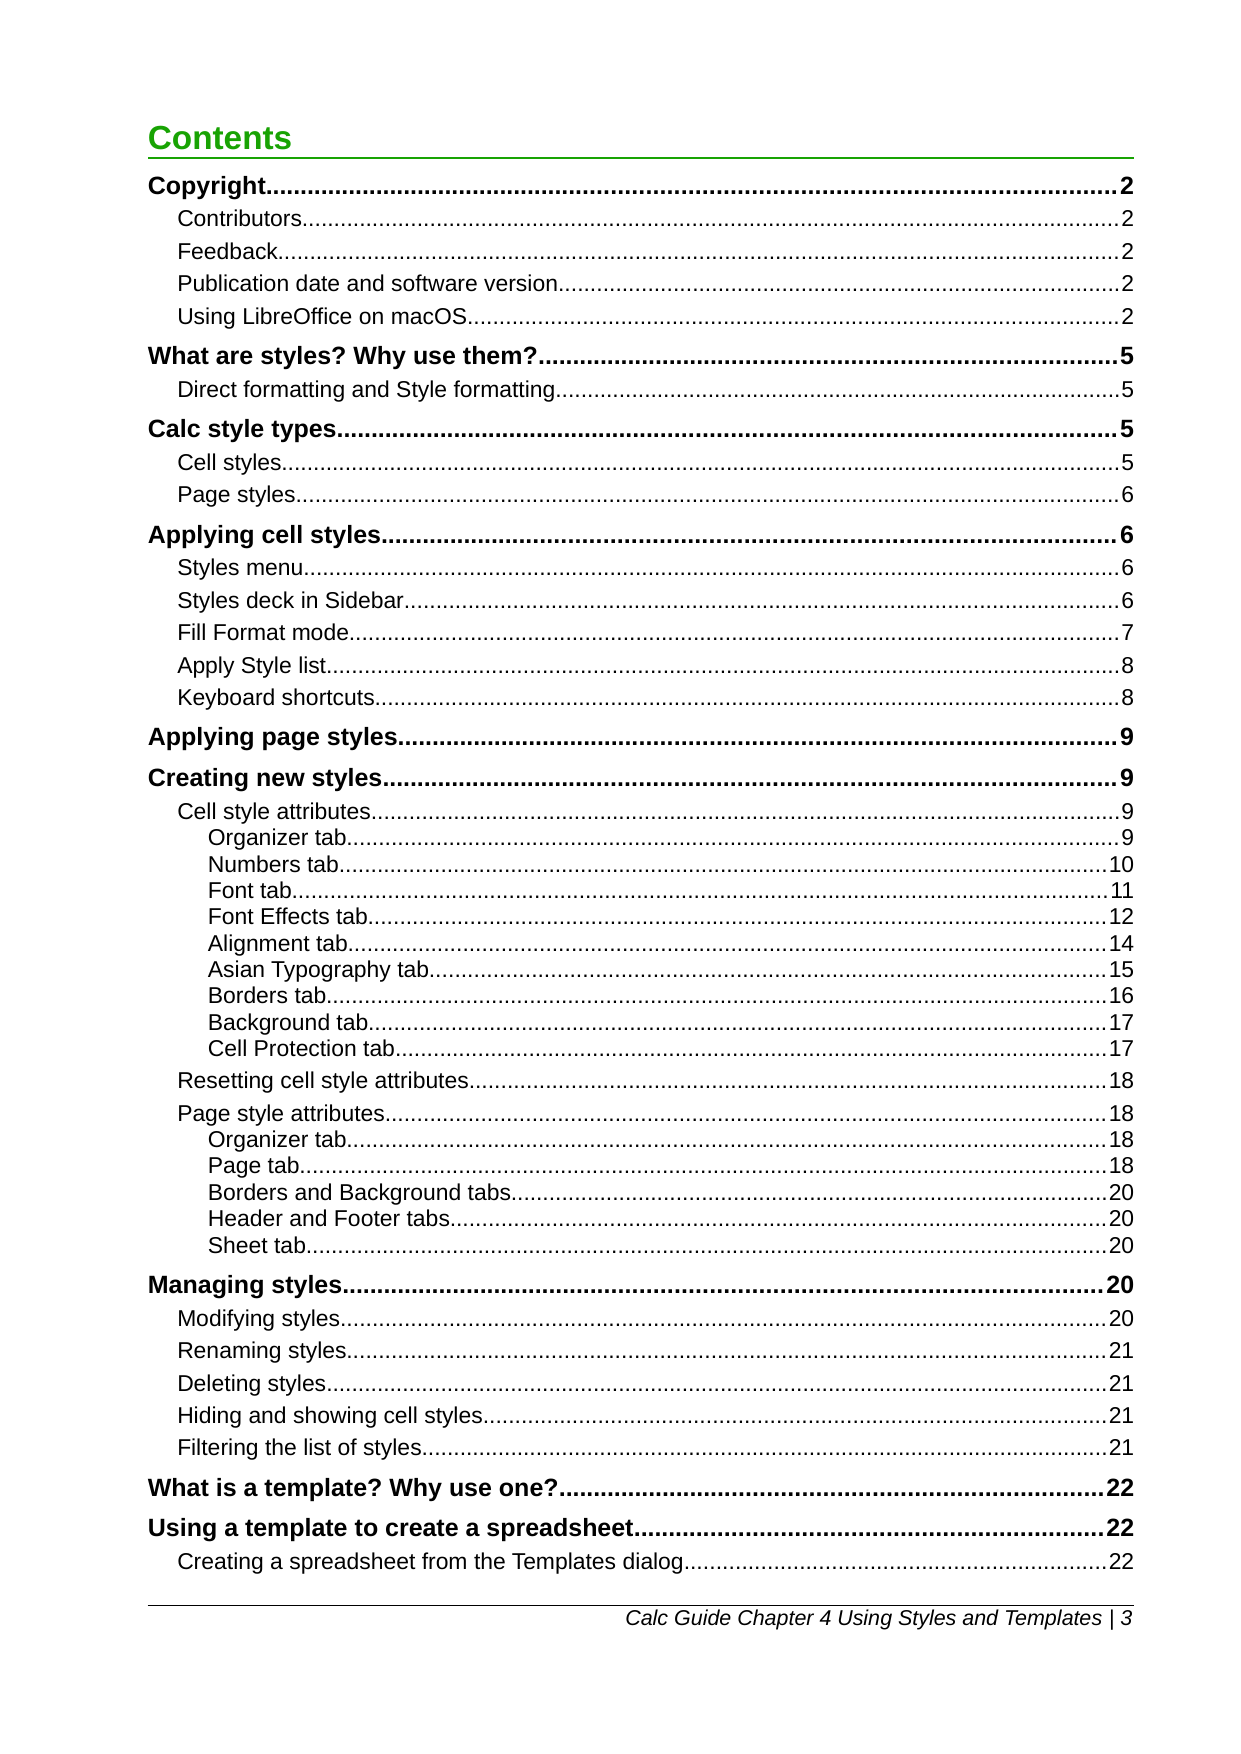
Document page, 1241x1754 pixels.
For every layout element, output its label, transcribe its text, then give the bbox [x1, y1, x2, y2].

text Deleting styles 21 [177, 1369, 1134, 1396]
subtitle Contents [148, 118, 1134, 157]
text Managing styles 20 [148, 1270, 1134, 1299]
text Header and Footer tabs 20 [208, 1205, 1134, 1232]
text Styles menu 6 [177, 554, 1134, 581]
text Borders and Background tabs 20 [208, 1179, 1134, 1205]
text Modifying styles 20 [177, 1305, 1134, 1331]
text Keyboard shortcuts 8 [177, 684, 1134, 710]
text Copyright 2 [148, 171, 1134, 199]
text Using a template to create a spreadsheet 22 [148, 1513, 1134, 1542]
text Asian Typography tab 15 [208, 956, 1134, 982]
text Contributors 2 [177, 205, 1134, 232]
text Organizer tab 9 [208, 824, 1134, 851]
text Creating a spreadsheet from the Templates dialog 22 [177, 1548, 1134, 1574]
text Resetting cell style attributes 18 [177, 1067, 1134, 1094]
text Sheet tab 20 [208, 1232, 1134, 1258]
text Page tab 18 [208, 1152, 1134, 1179]
text Organizer tab 18 [208, 1126, 1134, 1152]
text Using LibreOffice on macOS 2 [177, 303, 1134, 329]
text Hiding and showing cell styles 21 [177, 1402, 1134, 1428]
text Borders tab 16 [208, 982, 1134, 1009]
text Cell Protection tab 17 [208, 1035, 1134, 1061]
text Cell style attributes 9 [177, 798, 1134, 824]
text Filtering the list of styles 21 [177, 1434, 1134, 1461]
text Creating new styles 9 [148, 763, 1134, 792]
text Fill Format mode 7 [177, 619, 1134, 646]
text Page styles 6 [177, 481, 1134, 508]
text Styles deck in Sidebar 6 [177, 587, 1134, 613]
text What is a template? Why use one? 22 [148, 1473, 1134, 1501]
text Applying cell styles 6 [148, 519, 1134, 548]
text Renaming styles 21 [177, 1337, 1134, 1363]
text Background tab 17 [208, 1009, 1134, 1035]
text Font Effects tab 12 [208, 903, 1134, 929]
text Calc style types 5 [148, 414, 1134, 443]
text Publication date and software version 2 [177, 270, 1134, 297]
text Feedback 2 [177, 238, 1134, 264]
text Alignment tab 14 [208, 929, 1134, 956]
text Applying page styles 9 [148, 722, 1134, 751]
text Page style attributes 18 [177, 1100, 1134, 1126]
text What are styles? Why use them? 5 [148, 341, 1134, 370]
text Numbers tab 10 [208, 851, 1134, 877]
text Font tab 11 [208, 877, 1134, 903]
text Direct formatting and Style formatting 5 [177, 376, 1134, 402]
text Apply Style list 8 [177, 652, 1134, 678]
text Cell styles 5 [177, 449, 1134, 475]
